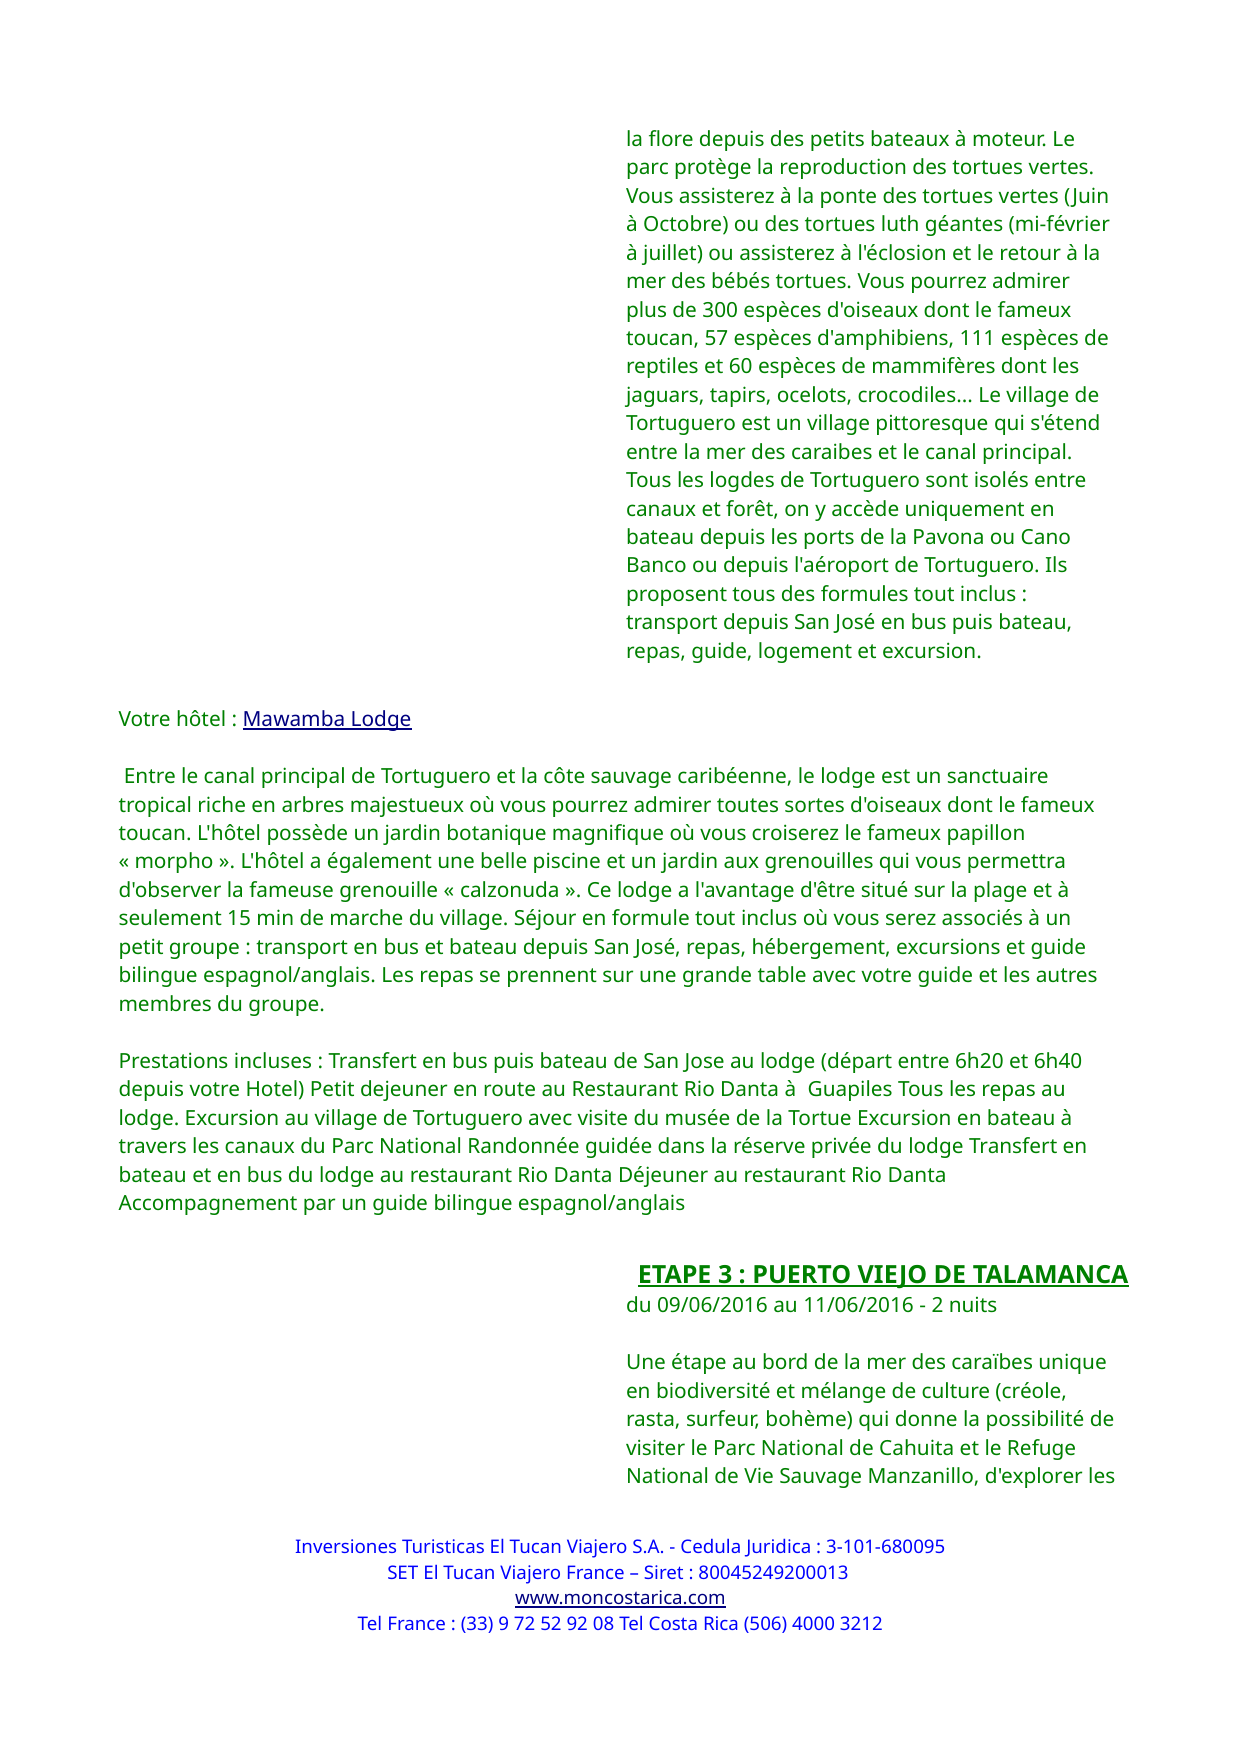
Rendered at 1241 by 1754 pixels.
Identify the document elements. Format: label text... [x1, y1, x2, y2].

text Entre le canal principal de Tortuguero et la côte sauvage caribéenne, le lodge est un sanctuaire tropical riche en arbres majestueux où vous pourrez admirer toutes sortes d'oiseaux dont le fameux toucan. L'hôtel possède un jardin botanique magnifique où vous croiserez le fameux papillon « morpho ». L'hôtel a également une belle piscine et un jardin aux grenouilles qui vous permettra d'observer la fameuse grenouille « calzonuda ». Ce lodge a l'avantage d'être situé sur la plage et à seulement 15 min de marche du village. Séjour en formule tout inclus où vous serez associés à un petit groupe : transport en bus et bateau depuis San José, repas, hébergement, excursions et guide bilingue espagnol/anglais. Les repas se prennent sur une grande table avec votre guide et les autres membres du groupe. [118, 761, 1122, 1017]
table_header [118, 118, 620, 670]
table_header ETAPE 3 : PUERTO VIEJO DE TALAMANCA du 09/06/2016 au 11/06/2016 - 2 nuits Une étape au bord de la mer des caraïbes unique en biodiversité et mélange de culture (créole, rasta, surfeur, bohème) qui donne la possibilité de visiter le Parc National de Cahuita et le Refuge National de Vie Sauvage Manzanillo, d'explorer les récifs coralliens en plongée bouteille ou apnée, de profiter des plages de sable blond et d'une faune très abondante (paresseux, singes, coatis, morphos...). Le Parc National de Cahuita est un promontoire couvert de forêt tropicale avec à ses pieds des plages avec des eaux turquoises. Le refuge National de Vie Sylvestre MANZANILLO – GANDOCA est situé à l'extrême sud de la côte caraibe entre le Rio Cocles et le Rio Sixaola (qui marque la frontière du Panama). Il a été crée en 1985 pour protèger 5013 ha terrestres et 4436 ha maritimes. Il possède un grand nombre d'espèces de plantes et d'animaux qui vivent exclusivement dans des environnements aquatiques. Il offre des paysages de mangroves, de marais et de forêts tropicales humides. Il protège notamment le lamentin, espèce en voie d'extinction et les tortues Baula qui viennent pondre de février à mai. On y observe également des dauphins. Puerto Viejo est un charmant village côtier très animé qui possède plusieurs plages sauvages : Playa Cocles, Playa Chiquita et Playa Punta Uva, Playa Manzanillo. C'est également le point de départ pour des excursion dans les réserves indigènes Bribri des montagnes de Talamanca. [620, 1251, 1122, 1495]
table_header ETAPE 2 : PARC NATIONAL TORTUGUERO du 07/06/2016 au 09/06/2016 - 2 nuits Le Parc National de Tortuguero, situé le long de la côte caribéenne nord et d'une superficie de 19 000 hectares, comprend des marécages qui s'enfoncent dans les terres, une portion de côte d'une vingtaine de kilomètres qui sert de site de ponte aux tortues et une portion d'eaux territoriales. Le Parc est composé d'un labyrinthe de canaux qui permettent d'observer la faune et la flore depuis des petits bateaux à moteur. Le parc protège la reproduction des tortues vertes. Vous assisterez à la ponte des tortues vertes (Juin à Octobre) ou des tortues luth géantes (mi-février à juillet) ou assisterez à l'éclosion et le retour à la mer des bébés tortues. Vous pourrez admirer plus de 300 espèces d'oiseaux dont le fameux toucan, 57 espèces d'amphibiens, 111 espèces de reptiles et 60 espèces de mammifères dont les jaguars, tapirs, ocelots, crocodiles... Le village de Tortuguero est un village pittoresque qui s'étend entre la mer des caraibes et le canal principal. Tous les logdes de Tortuguero sont isolés entre canaux et forêt, on y accède uniquement en bateau depuis les ports de la Pavona ou Cano Banco ou depuis l'aéroport de Tortuguero. Ils proposent tous des formules tout inclus : transport depuis San José en bus puis bateau, repas, guide, logement et excursion. [620, 118, 1122, 670]
table_header [118, 1251, 620, 1495]
text Votre hôtel : Mawamba Lodge [118, 704, 1122, 733]
text Prestations incluses : Transfert en bus puis bateau de San Jose au lodge (départ entre 6h20 et 6h40 depuis votre Hotel) Petit dejeuner en route au Restaurant Rio Danta à Guapiles Tous les repas au lodge. Excursion au village de Tortuguero avec visite du musée de la Tortue Excursion en bateau à travers les canaux du Parc National Randonnée guidée dans la réserve privée du lodge Transfert en bateau et en bus du lodge au restaurant Rio Danta Déjeuner au restaurant Rio Danta Accompagnement par un guide bilingue espagnol/anglais [118, 1046, 1122, 1217]
